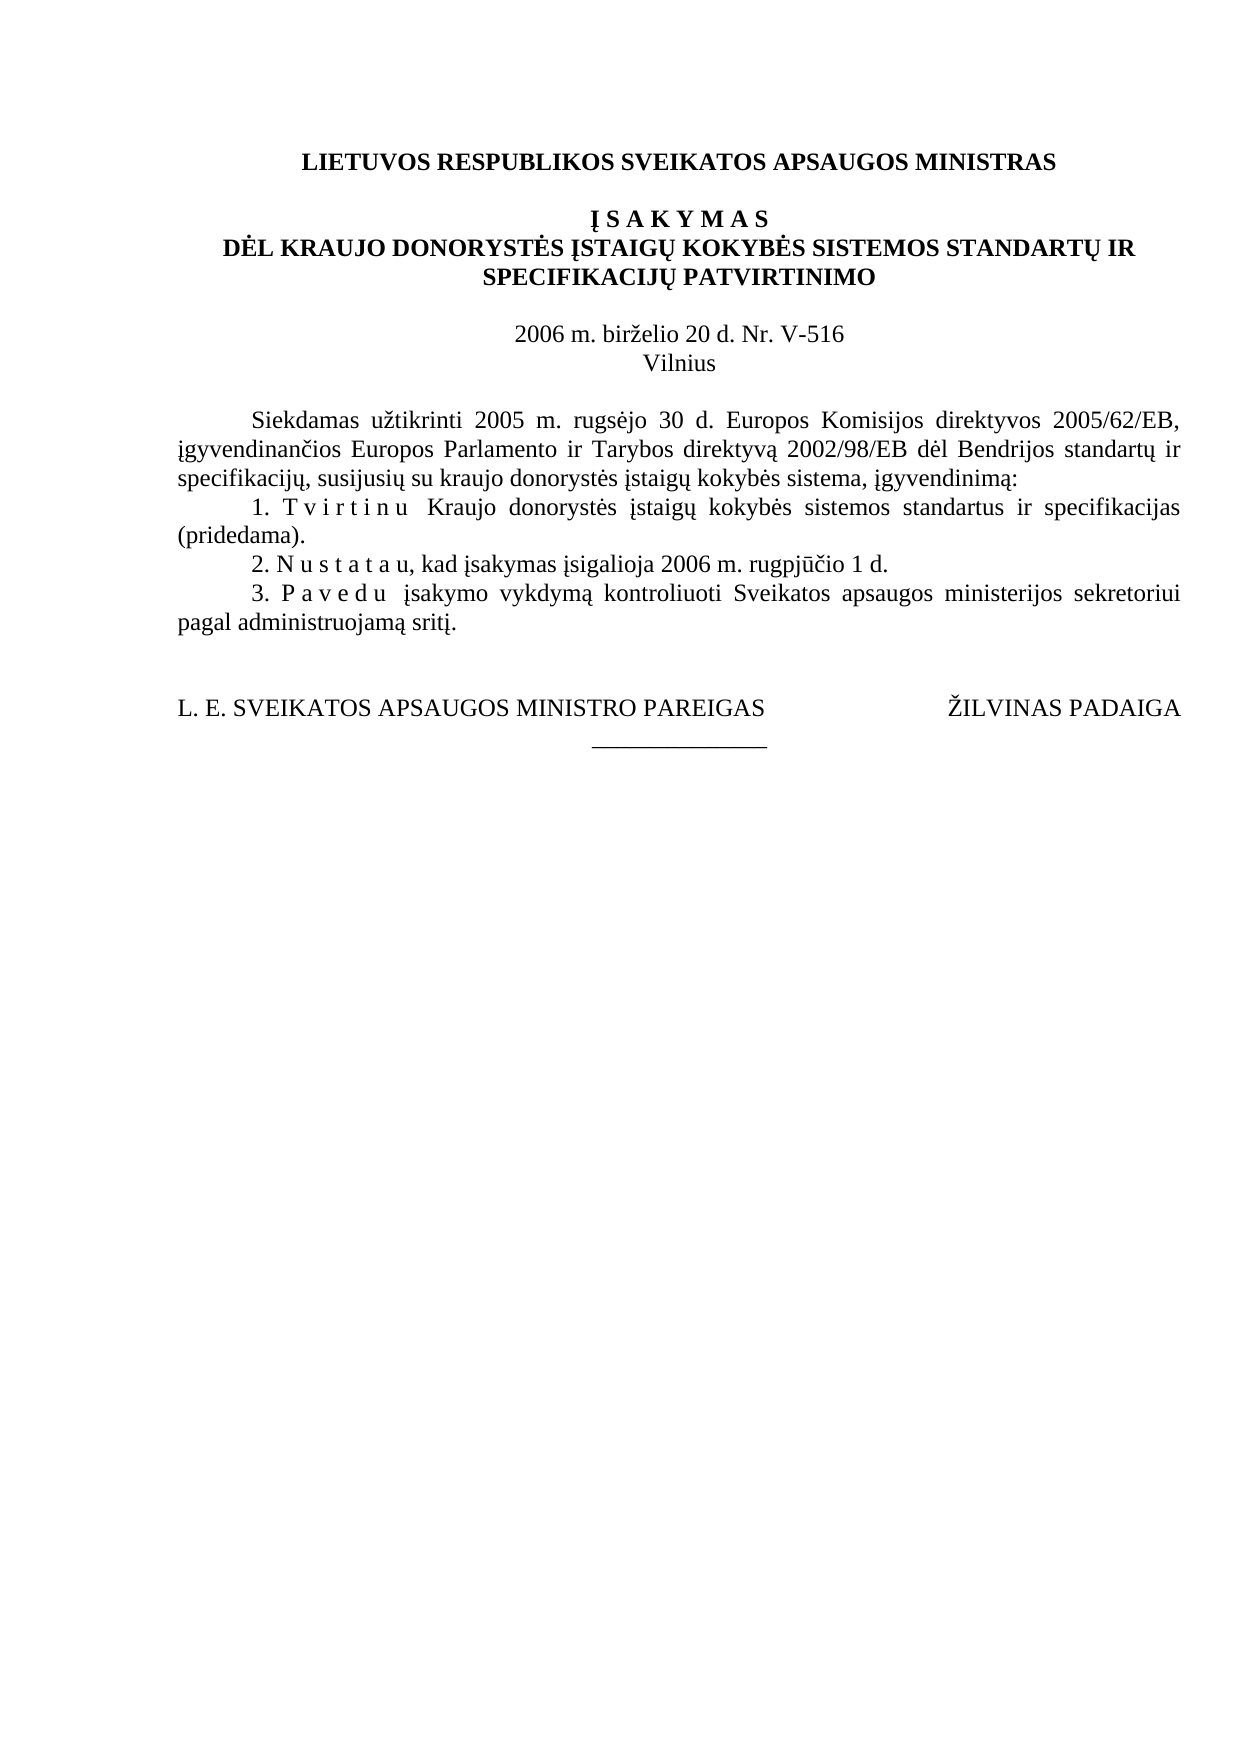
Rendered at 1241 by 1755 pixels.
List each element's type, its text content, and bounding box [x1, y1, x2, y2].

text ______________ [177, 722, 1181, 751]
text Vilnius [177, 348, 1181, 377]
text LIETUVOS RESPUBLIKOS SVEIKATOS APSAUGOS MINISTRAS [177, 147, 1181, 176]
text 2. Nustatau, kad įsakymas įsigalioja 2006 m. rugpjūčio 1 d. [177, 549, 1181, 578]
text Siekdamas užtikrinti 2005 m. rugsėjo 30 d. Europos Komisijos direktyvos 2005/62/EB, įgyvendinančios Europos Parlamento ir Tarybos direktyvą 2002/98/EB dėl Bendrijos standartų ir specifikacijų, susijusių su kraujo donorystės įstaigų kokybės sistema, įgyvendinimą: [177, 406, 1181, 492]
text L. E. SVEIKATOS APSAUGOS MINISTRO PAREIGAS ŽILVINAS PADAIGA [177, 693, 1181, 722]
text 3. Pavedu įsakymo vykdymą kontroliuoti Sveikatos apsaugos ministerijos sekretoriui pagal administruojamą sritį. [177, 578, 1181, 636]
text 1. Tvirtinu Kraujo donorystės įstaigų kokybės sistemos standartus ir specifikacijas (pridedama). [177, 492, 1181, 549]
text DĖL KRAUJO DONORYSTĖS ĮSTAIGŲ KOKYBĖS SISTEMOS STANDARTŲ IR SPECIFIKACIJŲ PATVIRTINIMO [177, 233, 1181, 291]
text 2006 m. birželio 20 d. Nr. V-516 [177, 319, 1181, 348]
text Į S A K Y M A S [177, 204, 1181, 233]
